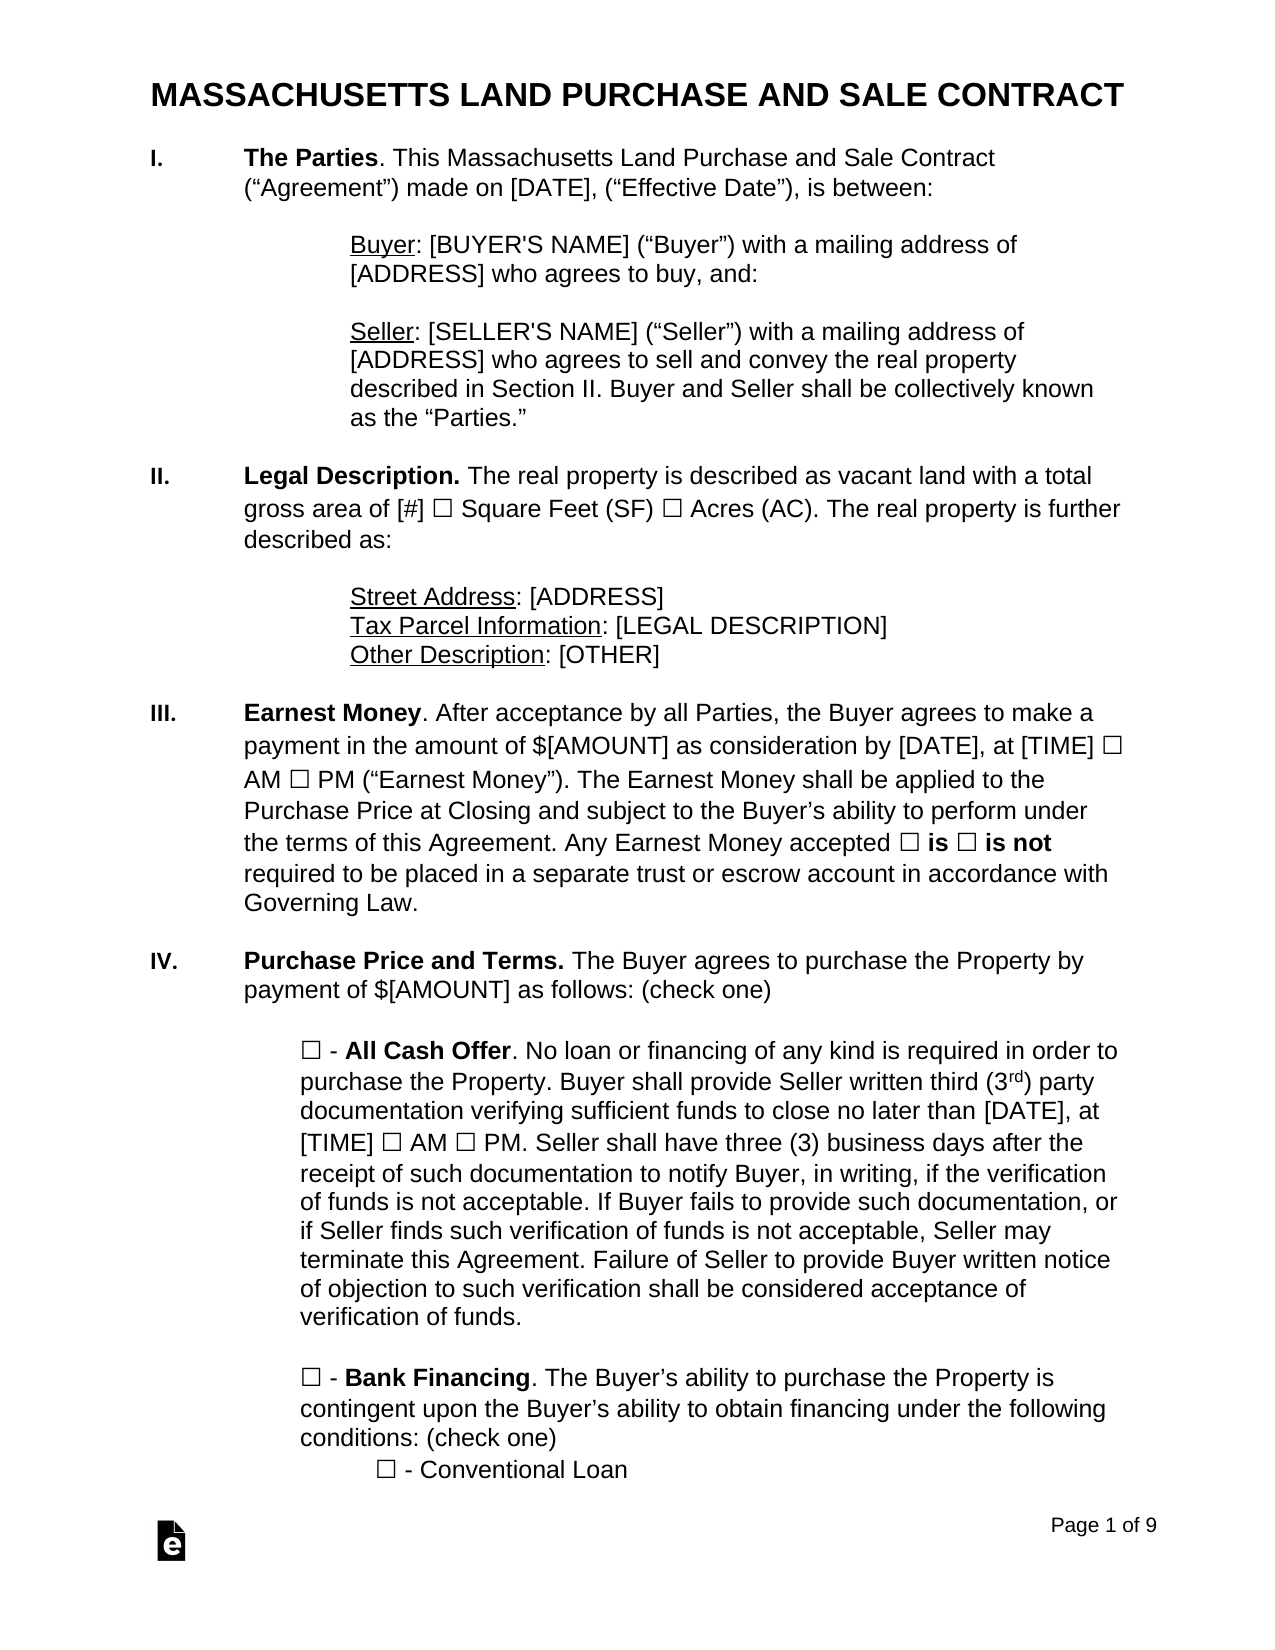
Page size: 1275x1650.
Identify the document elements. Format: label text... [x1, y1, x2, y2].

text Other Description: [OTHER] [350, 640, 1125, 668]
text MASSACHUSETTS LAND PURCHASE AND SALE CONTRACT [150, 75, 1125, 113]
list Purchase Price and Terms. The Buyer agrees to purchase the Property by payment of $[AMOUNT] as follows: (check one) [150, 945, 1125, 1004]
list Earnest Money. After acceptance by all Parties, the Buyer agrees to make a payment in the amount of $[AMOUNT] as consideration by [DATE], at [TIME] ☐ AM ☐ PM (“Earnest Money”). The Earnest Money shall be applied to the Purchase Price at Closing and subject to the Buyer’s ability to perform under the terms of this Agreement. Any Earnest Money accepted ☐ is ☐ is not required to be placed in a separate trust or escrow account in accordance with Governing Law. [150, 697, 1125, 916]
text ☐ - All Cash Offer. No loan or financing of any kind is required in order to purchase the Property. Buyer shall provide Seller written third (3rd) party documentation verifying sufficient funds to close no later than [DATE], at [TIME] ☐ AM ☐ PM. Seller shall have three (3) business days after the receipt of such documentation to notify Buyer, in writing, if the verification of funds is not acceptable. If Buyer fails to provide such documentation, or if Seller finds such verification of funds is not acceptable, Seller may terminate this Agreement. Failure of Seller to provide Buyer written notice of objection to such verification shall be considered acceptance of verification of funds. [300, 1033, 1125, 1331]
text Buyer: [BUYER'S NAME] (“Buyer”) with a mailing address of [ADDRESS] who agrees to buy, and: [350, 230, 1125, 288]
text Street Address: [ADDRESS] [350, 582, 1125, 611]
text ☐ - Conventional Loan [375, 1451, 1125, 1486]
list Legal Description. The real property is described as vacant land with a total gross area of [#] ☐ Square Feet (SF) ☐ Acres (AC). The real property is further described as: [150, 460, 1125, 553]
text Tax Parcel Information: [LEGAL DESCRIPTION] [350, 611, 1125, 640]
list The Parties. This Massachusetts Land Purchase and Sale Contract (“Agreement”) made on [DATE], (“Effective Date”), is between: [150, 142, 1125, 201]
text Seller: [SELLER'S NAME] (“Seller”) with a mailing address of [ADDRESS] who agrees to sell and convey the real property described in Section II. Buyer and Seller shall be collectively known as the “Parties.” [350, 316, 1125, 431]
text ☐ - Bank Financing. The Buyer’s ability to purchase the Property is contingent upon the Buyer’s ability to obtain financing under the following conditions: (check one) [300, 1360, 1125, 1451]
